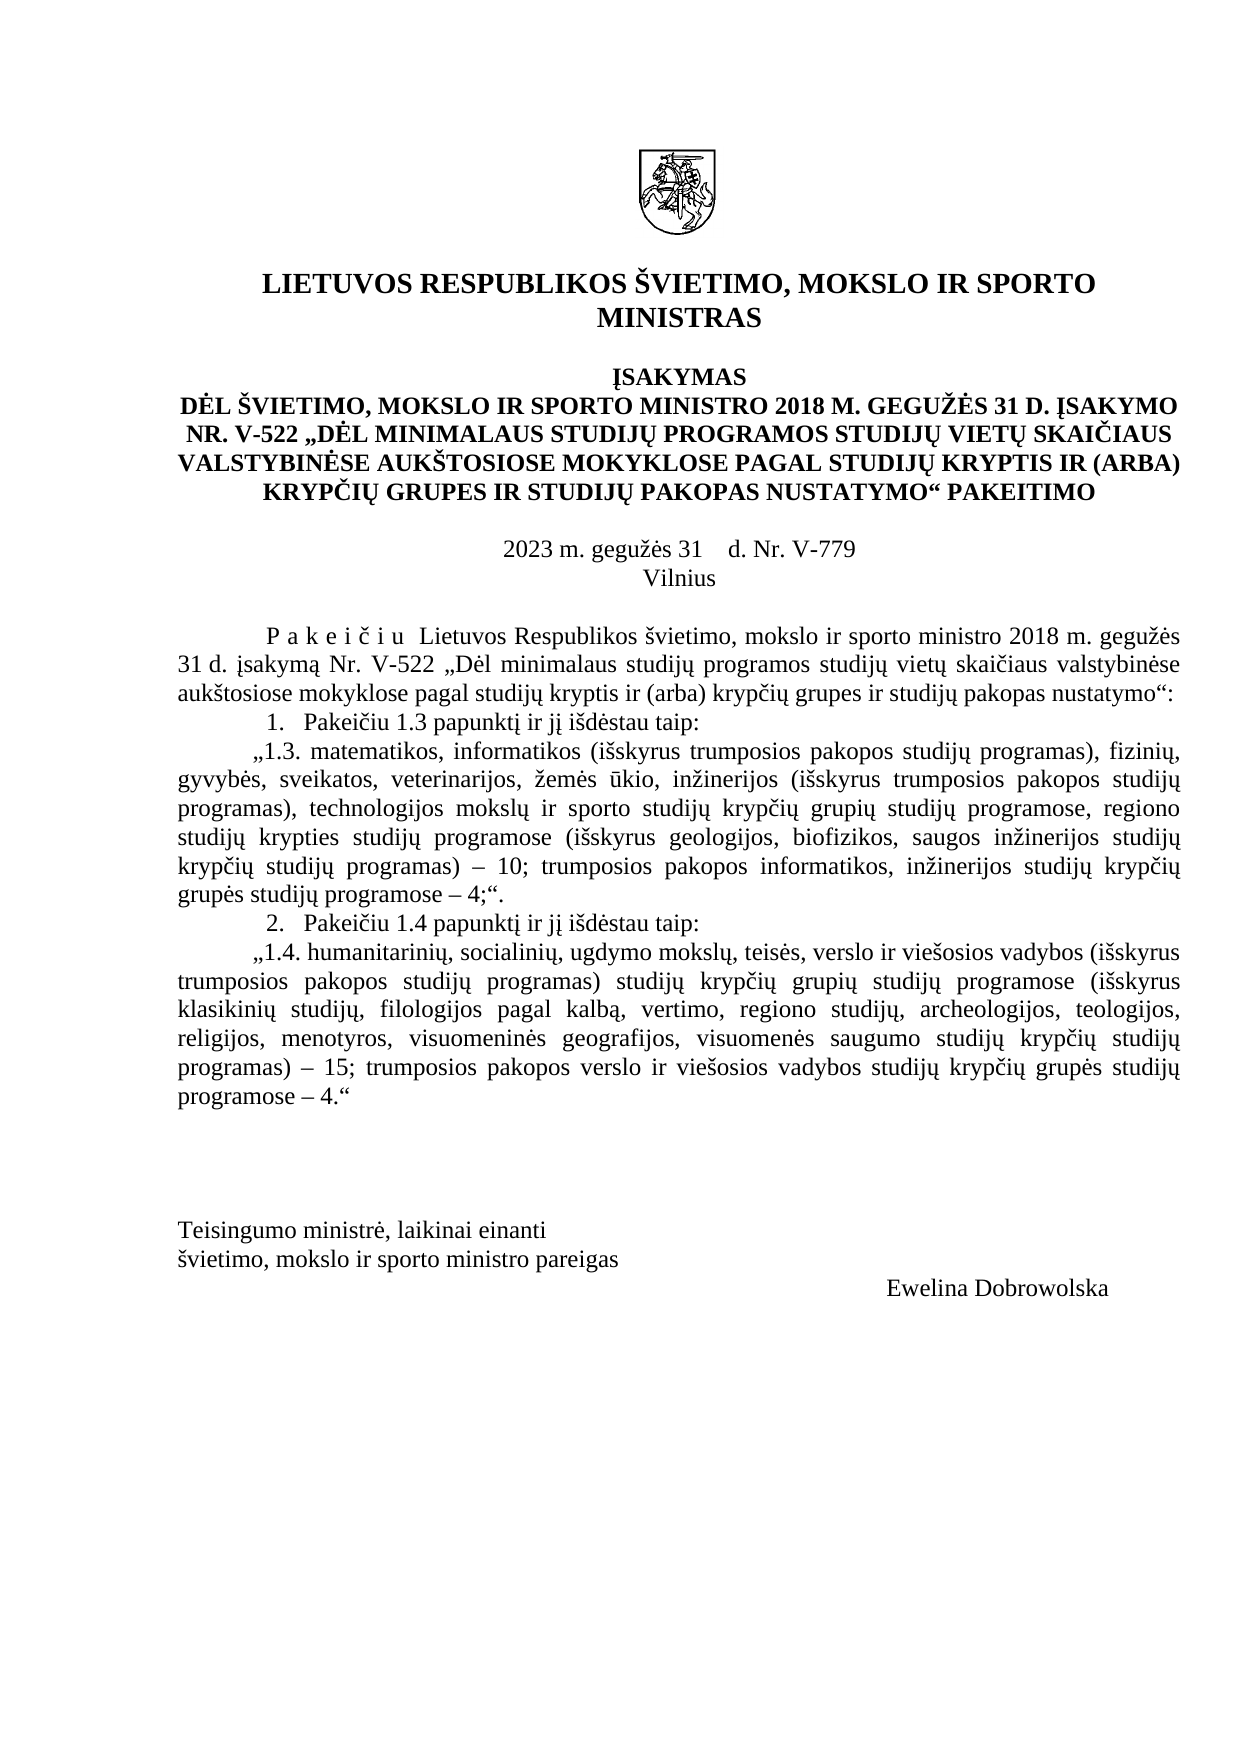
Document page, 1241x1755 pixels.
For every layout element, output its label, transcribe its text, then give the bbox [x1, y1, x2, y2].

text Teisingumo ministrė, laikinai einanti [177, 1215, 1181, 1244]
text DĖL ŠVIETIMO, MOKSLO IR SPORTO MINISTRO 2018 M. GEGUŽĖS 31 D. ĮSAKYMO NR. V-522 „DĖL MINIMALAUS STUDIJŲ PROGRAMOS STUDIJŲ VIETŲ SKAIČIAUS VALSTYBINĖSE AUKŠTOSIOSE MOKYKLOSE PAGAL STUDIJŲ KRYPTIS IR (ARBA) KRYPČIŲ GRUPES IR STUDIJŲ PAKOPAS NUSTATYMO“ PAKEITIMO [177, 391, 1181, 506]
text Ewelina Dobrowolska [177, 1273, 1181, 1301]
text ĮSAKYMAS [177, 362, 1181, 391]
text LIETUVOS RESPUBLIKOS ŠVIETIMO, MOKSLO IR SPORTO MINISTRAS [177, 266, 1181, 333]
text „1.4. humanitarinių, socialinių, ugdymo mokslų, teisės, verslo ir viešosios vadybos (išskyrus trumposios pakopos studijų programas) studijų krypčių grupių studijų programose (išskyrus klasikinių studijų, filologijos pagal kalbą, vertimo, regiono studijų, archeologijos, teologijos, religijos, menotyros, visuomeninės geografijos, visuomenės saugumo studijų krypčių studijų programas) – 15; trumposios pakopos verslo ir viešosios vadybos studijų krypčių grupės studijų programose – 4.“ [177, 937, 1181, 1109]
subtitle 2023 m. gegužės 31 d. Nr. V-779 [177, 534, 1181, 563]
text švietimo, mokslo ir sporto ministro pareigas [177, 1244, 1181, 1273]
text 2. Pakeičiu 1.4 papunktį ir jį išdėstau taip: [266, 908, 1181, 937]
text „1.3. matematikos, informatikos (išskyrus trumposios pakopos studijų programas), fizinių, gyvybės, sveikatos, veterinarijos, žemės ūkio, inžinerijos (išskyrus trumposios pakopos studijų programas), technologijos mokslų ir sporto studijų krypčių grupių studijų programose, regiono studijų krypties studijų programose (išskyrus geologijos, biofizikos, saugos inžinerijos studijų krypčių studijų programas) – 10; trumposios pakopos informatikos, inžinerijos studijų krypčių grupės studijų programose – 4;“. [177, 736, 1181, 908]
text Vilnius [177, 563, 1181, 592]
text P a k e i č i u Lietuvos Respublikos švietimo, mokslo ir sporto ministro 2018 m. gegužės 31 d. įsakymą Nr. V-522 „Dėl minimalaus studijų programos studijų vietų skaičiaus valstybinėse aukštosiose mokyklose pagal studijų kryptis ir (arba) krypčių grupes ir studijų pakopas nustatymo“: [177, 621, 1181, 707]
text 1. Pakeičiu 1.3 papunktį ir jį išdėstau taip: [266, 707, 1181, 736]
